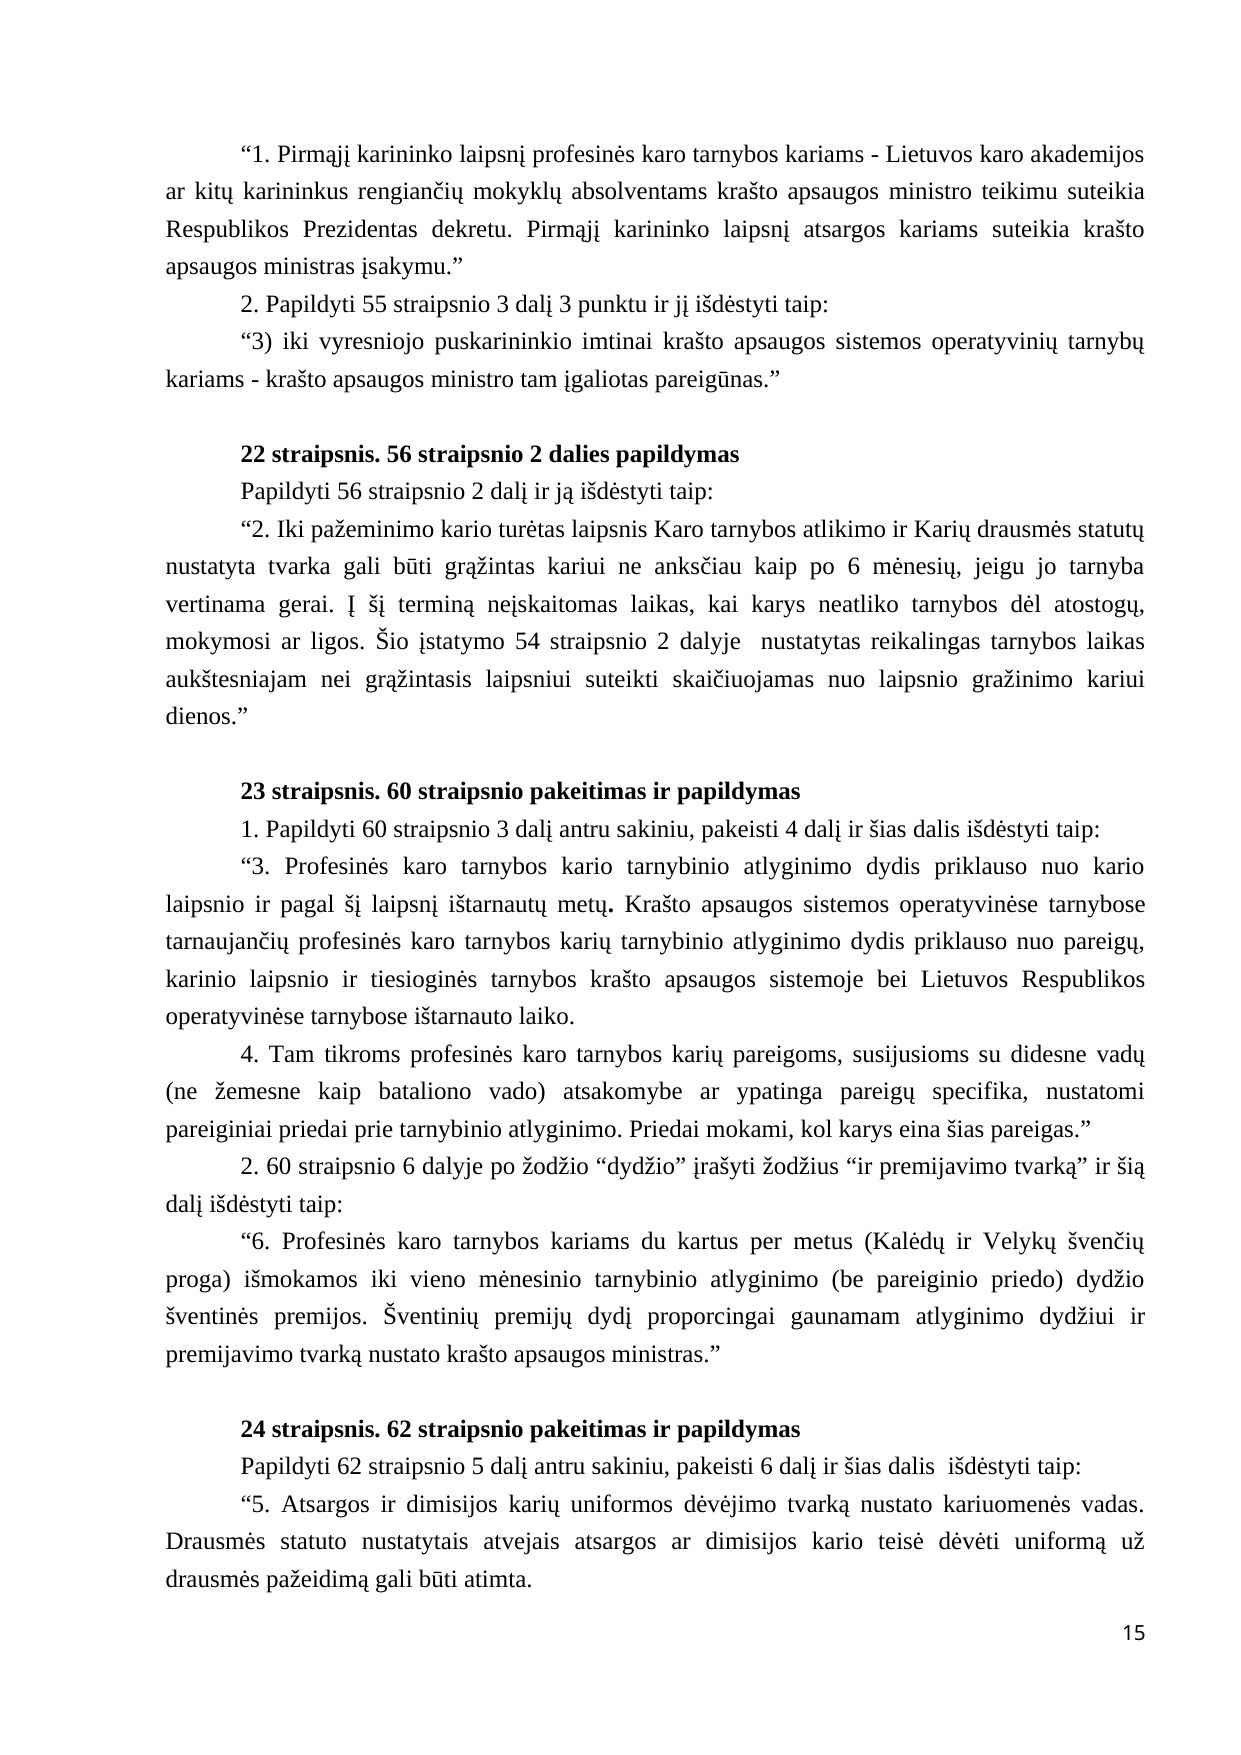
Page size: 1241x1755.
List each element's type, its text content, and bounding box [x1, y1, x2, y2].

text “2. Iki pažeminimo kario turėtas laipsnis Karo tarnybos atlikimo ir Karių drausmės statutų nustatyta tvarka gali būti grąžintas kariui ne anksčiau kaip po 6 mėnesių, jeigu jo tarnyba vertinama gerai. Į šį terminą neįskaitomas laikas, kai karys neatliko tarnybos dėl atostogų, mokymosi ar ligos. Šio įstatymo 54 straipsnio 2 dalyje nustatytas reikalingas tarnybos laikas aukštesniajam nei grąžintasis laipsniui suteikti skaičiuojamas nuo laipsnio gražinimo kariui dienos.” [165, 505, 1146, 730]
text “3) iki vyresniojo puskarininkio imtinai krašto apsaugos sistemos operatyvinių tarnybų kariams - krašto apsaugos ministro tam įgaliotas pareigūnas.” [165, 317, 1146, 392]
text “3. Profesinės karo tarnybos kario tarnybinio atlyginimo dydis priklauso nuo kario laipsnio ir pagal šį laipsnį ištarnautų metų. Krašto apsaugos sistemos operatyvinėse tarnybose tarnaujančių profesinės karo tarnybos karių tarnybinio atlyginimo dydis priklauso nuo pareigų, karinio laipsnio ir tiesioginės tarnybos krašto apsaugos sistemoje bei Lietuvos Respublikos operatyvinėse tarnybose ištarnauto laiko. [165, 842, 1146, 1030]
text “6. Profesinės karo tarnybos kariams du kartus per metus (Kalėdų ir Velykų švenčių proga) išmokamos iki vieno mėnesinio tarnybinio atlyginimo (be pareiginio priedo) dydžio šventinės premijos. Šventinių premijų dydį proporcingai gaunamam atlyginimo dydžiui ir premijavimo tvarką nustato krašto apsaugos ministras.” [165, 1217, 1146, 1367]
text Papildyti 62 straipsnio 5 dalį antru sakiniu, pakeisti 6 dalį ir šias dalis išdėstyti taip: [165, 1442, 1146, 1480]
text 23 straipsnis. 60 straipsnio pakeitimas ir papildymas [165, 767, 1146, 805]
text “1. Pirmąjį karininko laipsnį profesinės karo tarnybos kariams - Lietuvos karo akademijos ar kitų karininkus rengiančių mokyklų absolventams krašto apsaugos ministro teikimu suteikia Respublikos Prezidentas dekretu. Pirmąjį karininko laipsnį atsargos kariams suteikia krašto apsaugos ministras įsakymu.” [165, 130, 1146, 280]
text 2. 60 straipsnio 6 dalyje po žodžio “dydžio” įrašyti žodžius “ir premijavimo tvarką” ir šią dalį išdėstyti taip: [165, 1142, 1146, 1217]
text 22 straipsnis. 56 straipsnio 2 dalies papildymas [165, 430, 1146, 467]
text 2. Papildyti 55 straipsnio 3 dalį 3 punktu ir jį išdėstyti taip: [165, 280, 1146, 317]
text 1. Papildyti 60 straipsnio 3 dalį antru sakiniu, pakeisti 4 dalį ir šias dalis išdėstyti taip: [165, 805, 1146, 842]
text 24 straipsnis. 62 straipsnio pakeitimas ir papildymas [165, 1405, 1146, 1442]
text Papildyti 56 straipsnio 2 dalį ir ją išdėstyti taip: [165, 467, 1146, 505]
text “5. Atsargos ir dimisijos karių uniformos dėvėjimo tvarką nustato kariuomenės vadas. Drausmės statuto nustatytais atvejais atsargos ar dimisijos kario teisė dėvėti uniformą už drausmės pažeidimą gali būti atimta. [165, 1480, 1146, 1592]
text 4. Tam tikroms profesinės karo tarnybos karių pareigoms, susijusioms su didesne vadų (ne žemesne kaip bataliono vado) atsakomybe ar ypatinga pareigų specifika, nustatomi pareiginiai priedai prie tarnybinio atlyginimo. Priedai mokami, kol karys eina šias pareigas.” [165, 1030, 1146, 1142]
